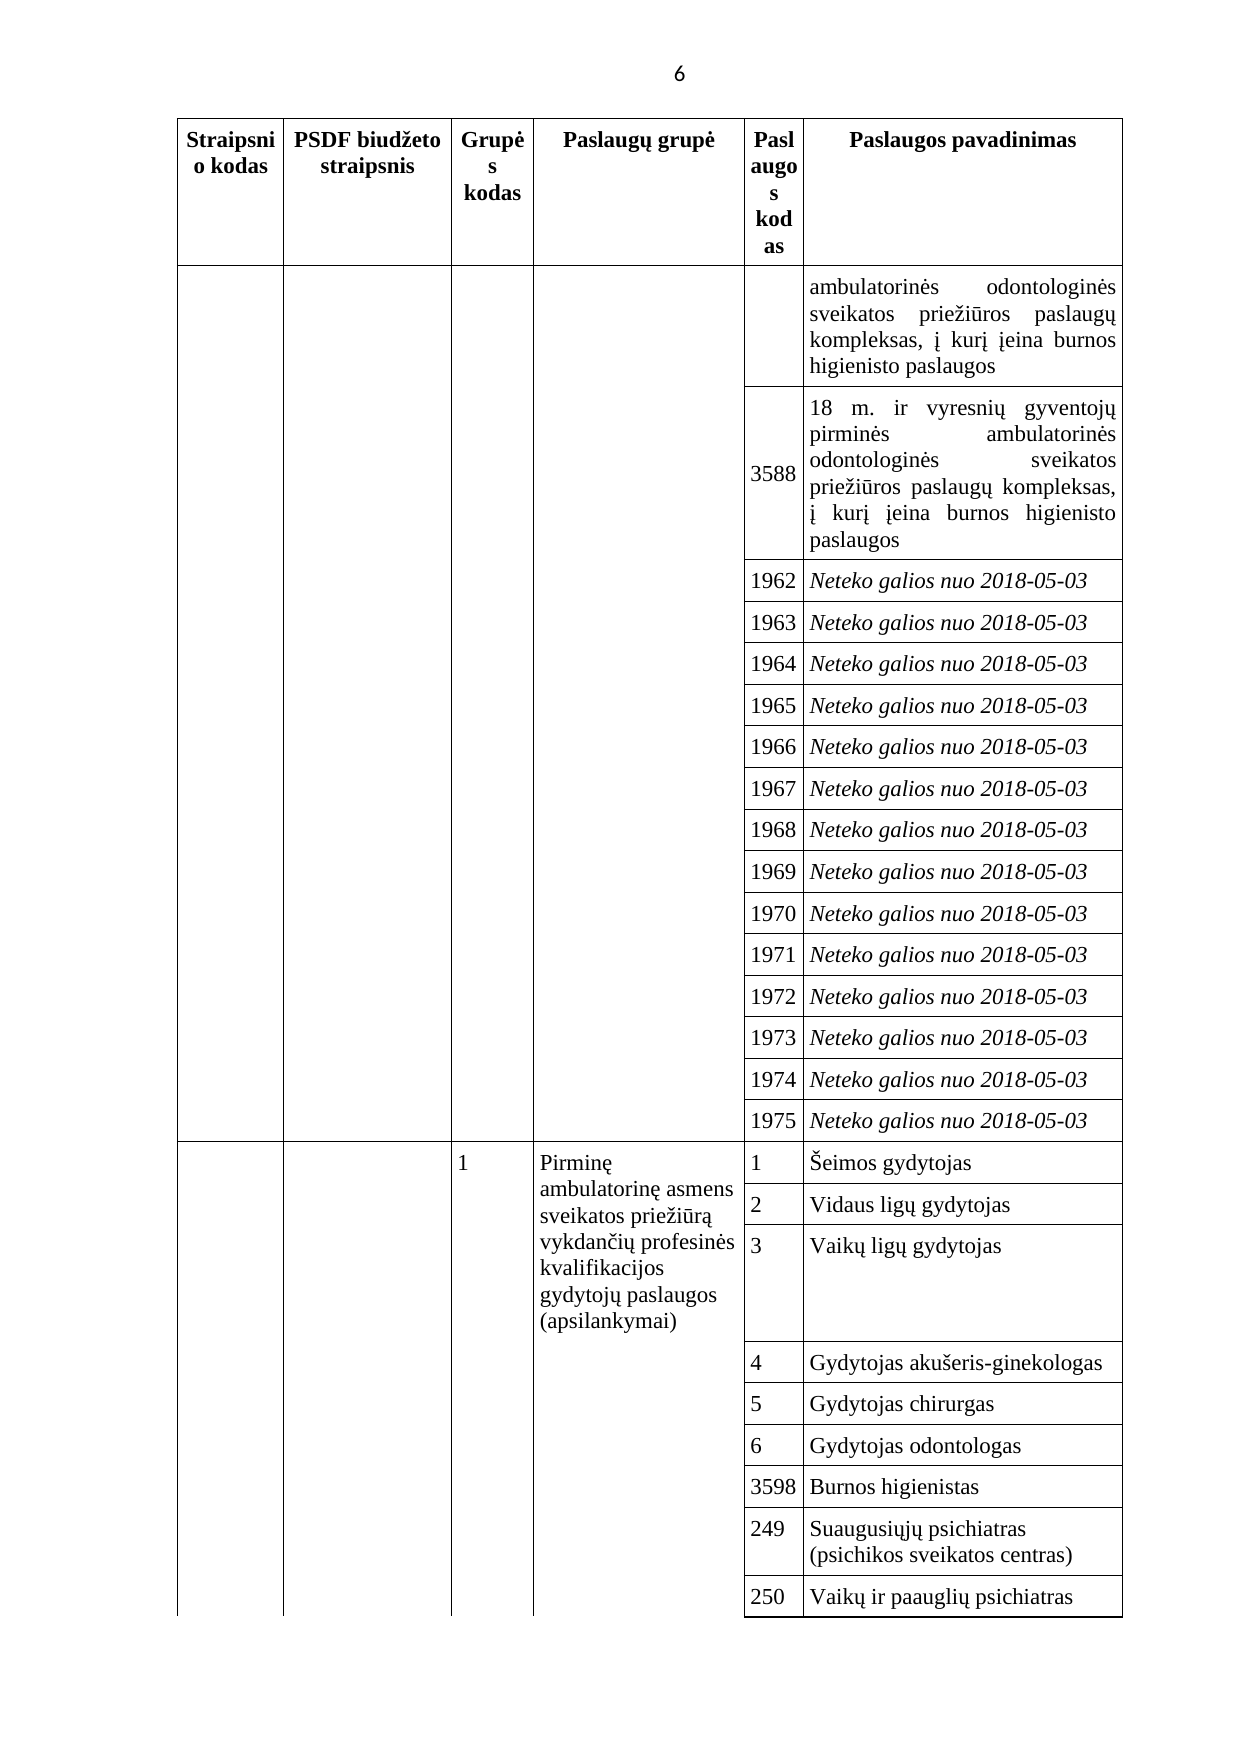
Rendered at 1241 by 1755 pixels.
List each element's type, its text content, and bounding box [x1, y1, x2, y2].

table_cell 1972 [745, 976, 803, 1016]
table_cell ambulatorinės odontologinės sveikatos priežiūros paslaugų kompleksas, į kurį įeina burnos higienisto paslaugos [804, 266, 1122, 386]
table_header Paslaugos pavadinimas [804, 119, 1122, 265]
table_cell 1967 [745, 768, 803, 808]
table_cell Gydytojas chirurgas [804, 1383, 1122, 1424]
table_cell Vaikų ligų gydytojas [804, 1225, 1122, 1341]
table_cell [534, 892, 744, 933]
table_cell [178, 975, 283, 1016]
table_cell Gydytojas akušeris-ginekologas [804, 1342, 1122, 1382]
table_cell [284, 767, 451, 808]
table_cell 18 m. ir vyresnių gyventojų pirminės ambulatorinės odontologinės sveikatos priežiūros paslaugų kompleksas, į kurį įeina burnos higienisto paslaugos [804, 387, 1122, 559]
table_cell [534, 1058, 744, 1141]
table_cell 1964 [745, 643, 803, 684]
table_cell [178, 892, 283, 933]
table_cell Suaugusiųjų psichiatras (psichikos sveikatos centras) [804, 1508, 1122, 1575]
table_cell [452, 1465, 533, 1507]
table_cell [178, 1507, 283, 1575]
table_cell [178, 1341, 283, 1382]
table_cell 3588 [745, 387, 803, 559]
table_cell [178, 1465, 283, 1507]
table_cell [534, 266, 744, 601]
table_cell [534, 725, 744, 767]
table_cell [178, 1016, 283, 1058]
table_cell Neteko galios nuo 2018-05-03 [804, 810, 1122, 850]
table_cell Burnos higienistas [804, 1466, 1122, 1507]
table_cell [284, 1058, 451, 1141]
table_cell 2 [745, 1184, 803, 1224]
table_cell [284, 1382, 451, 1424]
table_cell [534, 850, 744, 892]
table_cell [284, 1507, 451, 1575]
table_cell [284, 1424, 451, 1465]
table_cell [284, 1142, 451, 1341]
table_cell 6 [745, 1425, 803, 1465]
table_cell [178, 601, 283, 642]
table_header PSDF biudžeto straipsnis [284, 119, 451, 265]
table_cell [284, 725, 451, 767]
table_cell [452, 1016, 533, 1058]
table_cell Neteko galios nuo 2018-05-03 [804, 893, 1122, 933]
table_header Straipsnio kodas [178, 119, 283, 265]
table_cell Neteko galios nuo 2018-05-03 [804, 726, 1122, 767]
table_cell [452, 1424, 533, 1465]
table_cell [178, 1575, 283, 1616]
table_cell [284, 266, 451, 601]
table_cell [452, 266, 533, 601]
table_cell [452, 933, 533, 975]
table_cell [452, 1341, 533, 1382]
table_cell Vaikų ir paauglių psichiatras [804, 1576, 1122, 1616]
table_header Paslaugų grupė [534, 119, 744, 265]
table_cell Neteko galios nuo 2018-05-03 [804, 602, 1122, 642]
table_cell [284, 1575, 451, 1616]
table_cell [534, 1424, 744, 1465]
table_cell [534, 933, 744, 975]
table_cell 3 [745, 1225, 803, 1341]
table_cell [284, 642, 451, 684]
table_cell 1975 [745, 1100, 803, 1141]
table_cell Neteko galios nuo 2018-05-03 [804, 685, 1122, 725]
table_cell [534, 601, 744, 642]
table_cell Gydytojas odontologas [804, 1425, 1122, 1465]
table_cell Neteko galios nuo 2018-05-03 [804, 1059, 1122, 1099]
table_header Paslaugos kodas [745, 119, 803, 265]
table_cell [178, 642, 283, 684]
table_cell [534, 1575, 744, 1616]
table_cell [452, 892, 533, 933]
table_cell [284, 1341, 451, 1382]
table_cell [534, 1507, 744, 1575]
table_cell 1 [745, 1142, 803, 1182]
table_cell [178, 725, 283, 767]
table_cell [178, 809, 283, 850]
table_cell 3598 [745, 1466, 803, 1507]
table_cell [452, 642, 533, 684]
table_cell [284, 684, 451, 725]
table_cell Neteko galios nuo 2018-05-03 [804, 560, 1122, 601]
table_cell [452, 767, 533, 808]
table_cell [452, 725, 533, 767]
table_cell [178, 1382, 283, 1424]
table_cell [178, 1424, 283, 1465]
table_cell 1974 [745, 1059, 803, 1099]
table_cell Neteko galios nuo 2018-05-03 [804, 768, 1122, 808]
table_cell Neteko galios nuo 2018-05-03 [804, 1100, 1122, 1141]
table_cell [452, 809, 533, 850]
table_cell 1963 [745, 602, 803, 642]
table_cell [452, 1507, 533, 1575]
table_cell [178, 266, 283, 601]
table_cell [534, 1382, 744, 1424]
table_cell Pirminę ambulatorinę asmens sveikatos priežiūrą vykdančių profesinės kvalifikacijos gydytojų paslaugos (apsilankymai) [534, 1142, 744, 1341]
table_cell [745, 266, 803, 386]
table_cell [534, 642, 744, 684]
table_cell 1 [452, 1142, 533, 1341]
table_cell [452, 975, 533, 1016]
table_cell [452, 1575, 533, 1616]
table_cell [534, 809, 744, 850]
table_header Grupės kodas [452, 119, 533, 265]
table_cell [452, 684, 533, 725]
table_cell 1973 [745, 1017, 803, 1058]
table_cell [534, 975, 744, 1016]
table_cell Šeimos gydytojas [804, 1142, 1122, 1182]
table_cell [452, 1058, 533, 1141]
table_cell [534, 1341, 744, 1382]
table_cell 1962 [745, 560, 803, 601]
table_cell [178, 1142, 283, 1341]
table_cell Neteko galios nuo 2018-05-03 [804, 976, 1122, 1016]
table_cell [534, 767, 744, 808]
table_cell Neteko galios nuo 2018-05-03 [804, 934, 1122, 975]
table_cell Neteko galios nuo 2018-05-03 [804, 643, 1122, 684]
table_cell [284, 1465, 451, 1507]
table_cell [534, 684, 744, 725]
table_cell [284, 850, 451, 892]
table_cell 1966 [745, 726, 803, 767]
table_cell 1968 [745, 810, 803, 850]
table_cell [178, 1058, 283, 1141]
table_cell [452, 850, 533, 892]
table_cell [452, 601, 533, 642]
table_cell [284, 1016, 451, 1058]
table_cell [178, 850, 283, 892]
table_cell [284, 601, 451, 642]
table_cell Vidaus ligų gydytojas [804, 1184, 1122, 1224]
table_cell 1970 [745, 893, 803, 933]
table_cell [178, 684, 283, 725]
table_cell [284, 892, 451, 933]
table_cell [284, 933, 451, 975]
table_cell [284, 975, 451, 1016]
table_cell [534, 1465, 744, 1507]
table_cell [284, 809, 451, 850]
table_cell [178, 767, 283, 808]
table_cell [178, 933, 283, 975]
table_cell 1969 [745, 851, 803, 892]
table_cell Neteko galios nuo 2018-05-03 [804, 1017, 1122, 1058]
table_cell 1965 [745, 685, 803, 725]
table_cell 4 [745, 1342, 803, 1382]
table_cell 5 [745, 1383, 803, 1424]
table_cell 249 [745, 1508, 803, 1575]
table_cell Neteko galios nuo 2018-05-03 [804, 851, 1122, 892]
table_cell 250 [745, 1576, 803, 1616]
table_cell [534, 1016, 744, 1058]
table_cell [452, 1382, 533, 1424]
table_cell 1971 [745, 934, 803, 975]
